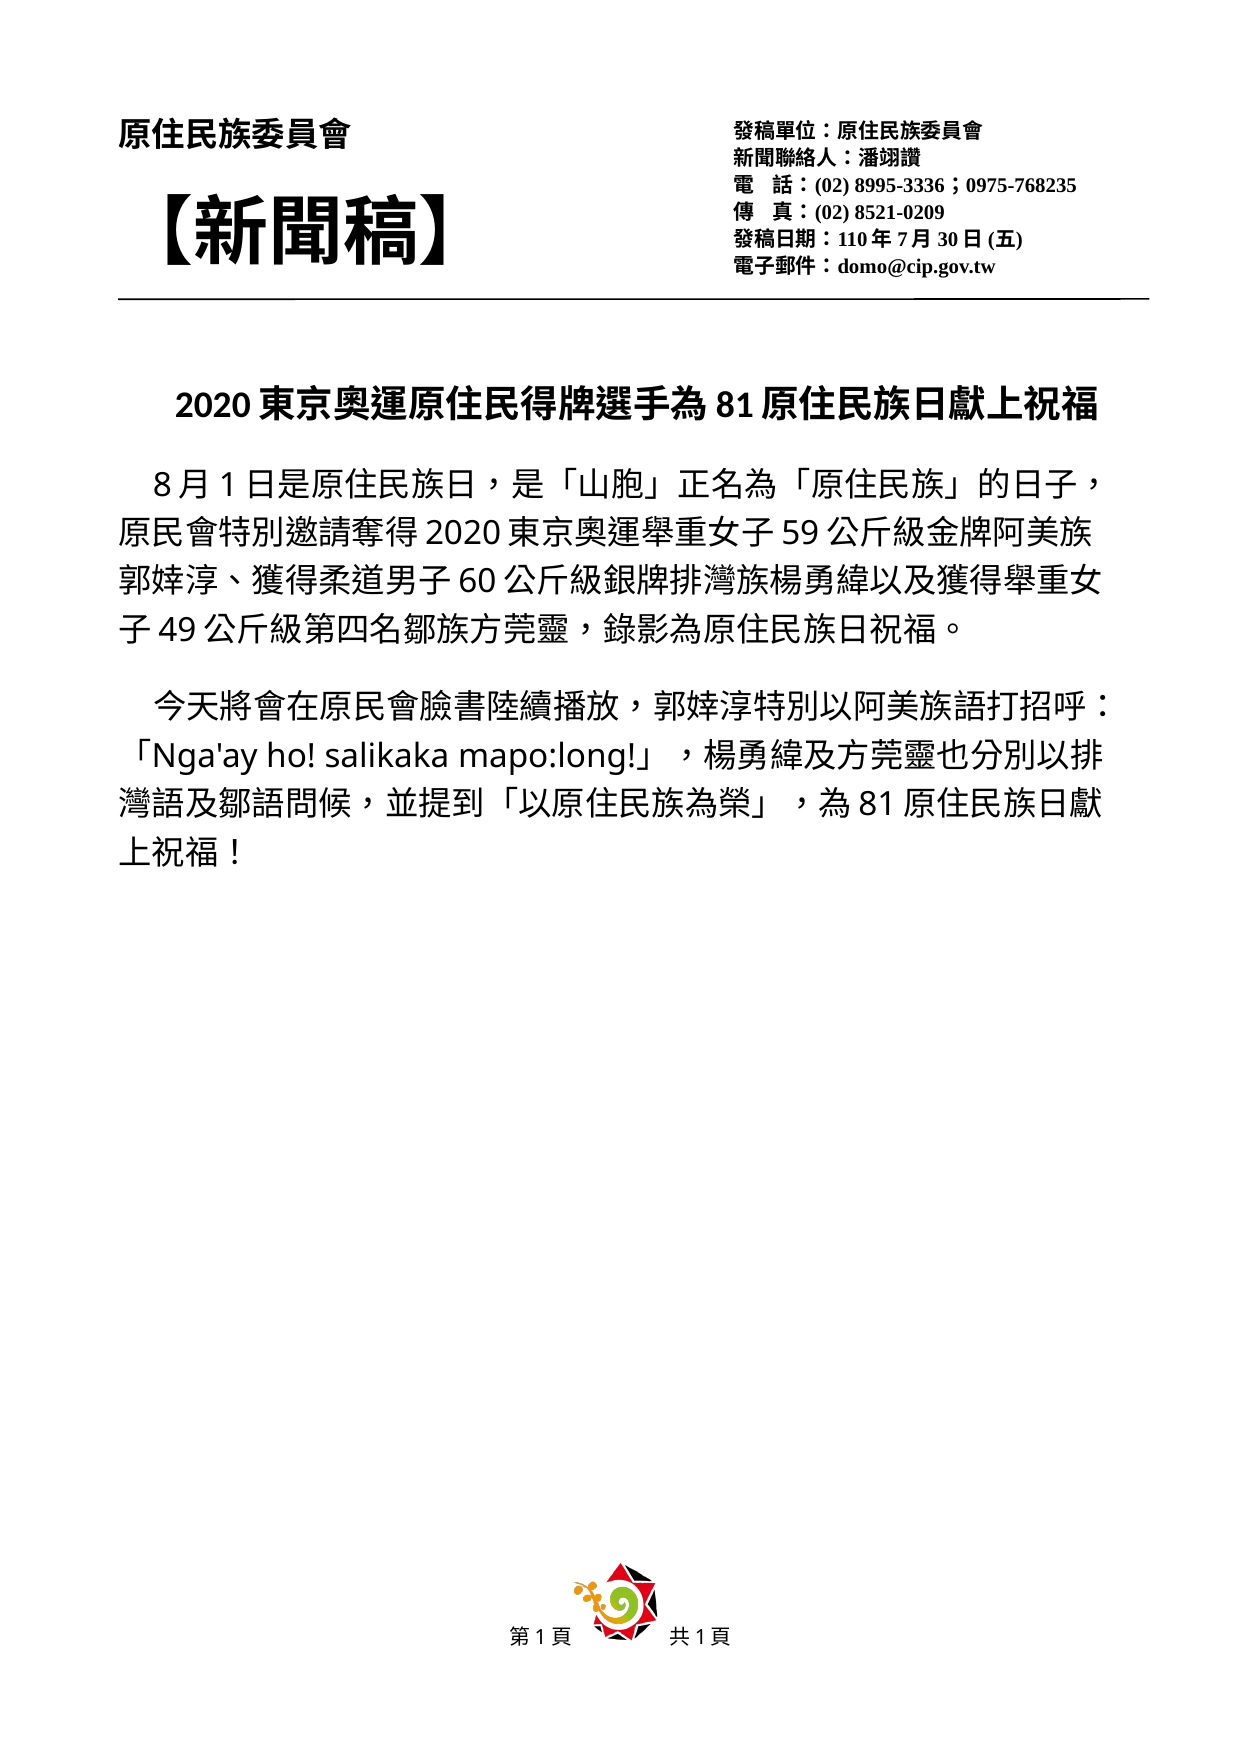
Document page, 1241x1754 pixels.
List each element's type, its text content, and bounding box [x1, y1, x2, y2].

text 發稿單位：原住民族委員會 [733, 116, 1228, 143]
text 新聞聯絡人：潘翊讚 [733, 143, 1228, 171]
picture [571, 1563, 670, 1645]
text 8月1日是原住民族日，是「山胞」正名為「原住民族」的日子，原民會特別邀請奪得2020東京奧運舉重女子59公斤級金牌阿美族郭婞淳、獲得柔道男子60公斤級銀牌排灣族楊勇緯以及獲得舉重女子49公斤級第四名鄒族方莞靈，錄影為原住民族日祝福。 [118, 457, 1122, 651]
text 發稿日期：110年 7月 30日 (五) [733, 225, 1228, 252]
text 【新聞稿】 [118, 170, 1122, 282]
text 傳 真：(02) 8521-0209 [733, 198, 1228, 225]
text 今天將會在原民會臉書陸續播放，郭婞淳特別以阿美族語打招呼：「Nga'ay ho! salikaka mapo:long!」，楊勇緯及方莞靈也分別以排灣語及鄒語問候，並提到「以原住民族為榮」，為81原住民族日獻上祝福！ [118, 680, 1122, 874]
text 2020東京奧運原住民得牌選手為81原住民族日獻上祝福 [118, 376, 1155, 428]
text 原住民族委員會 [118, 95, 1122, 170]
text 電子郵件：domo@cip.gov.tw [733, 252, 1228, 279]
text 電 話：(02) 8995-3336；0975-768235 [733, 171, 1228, 198]
